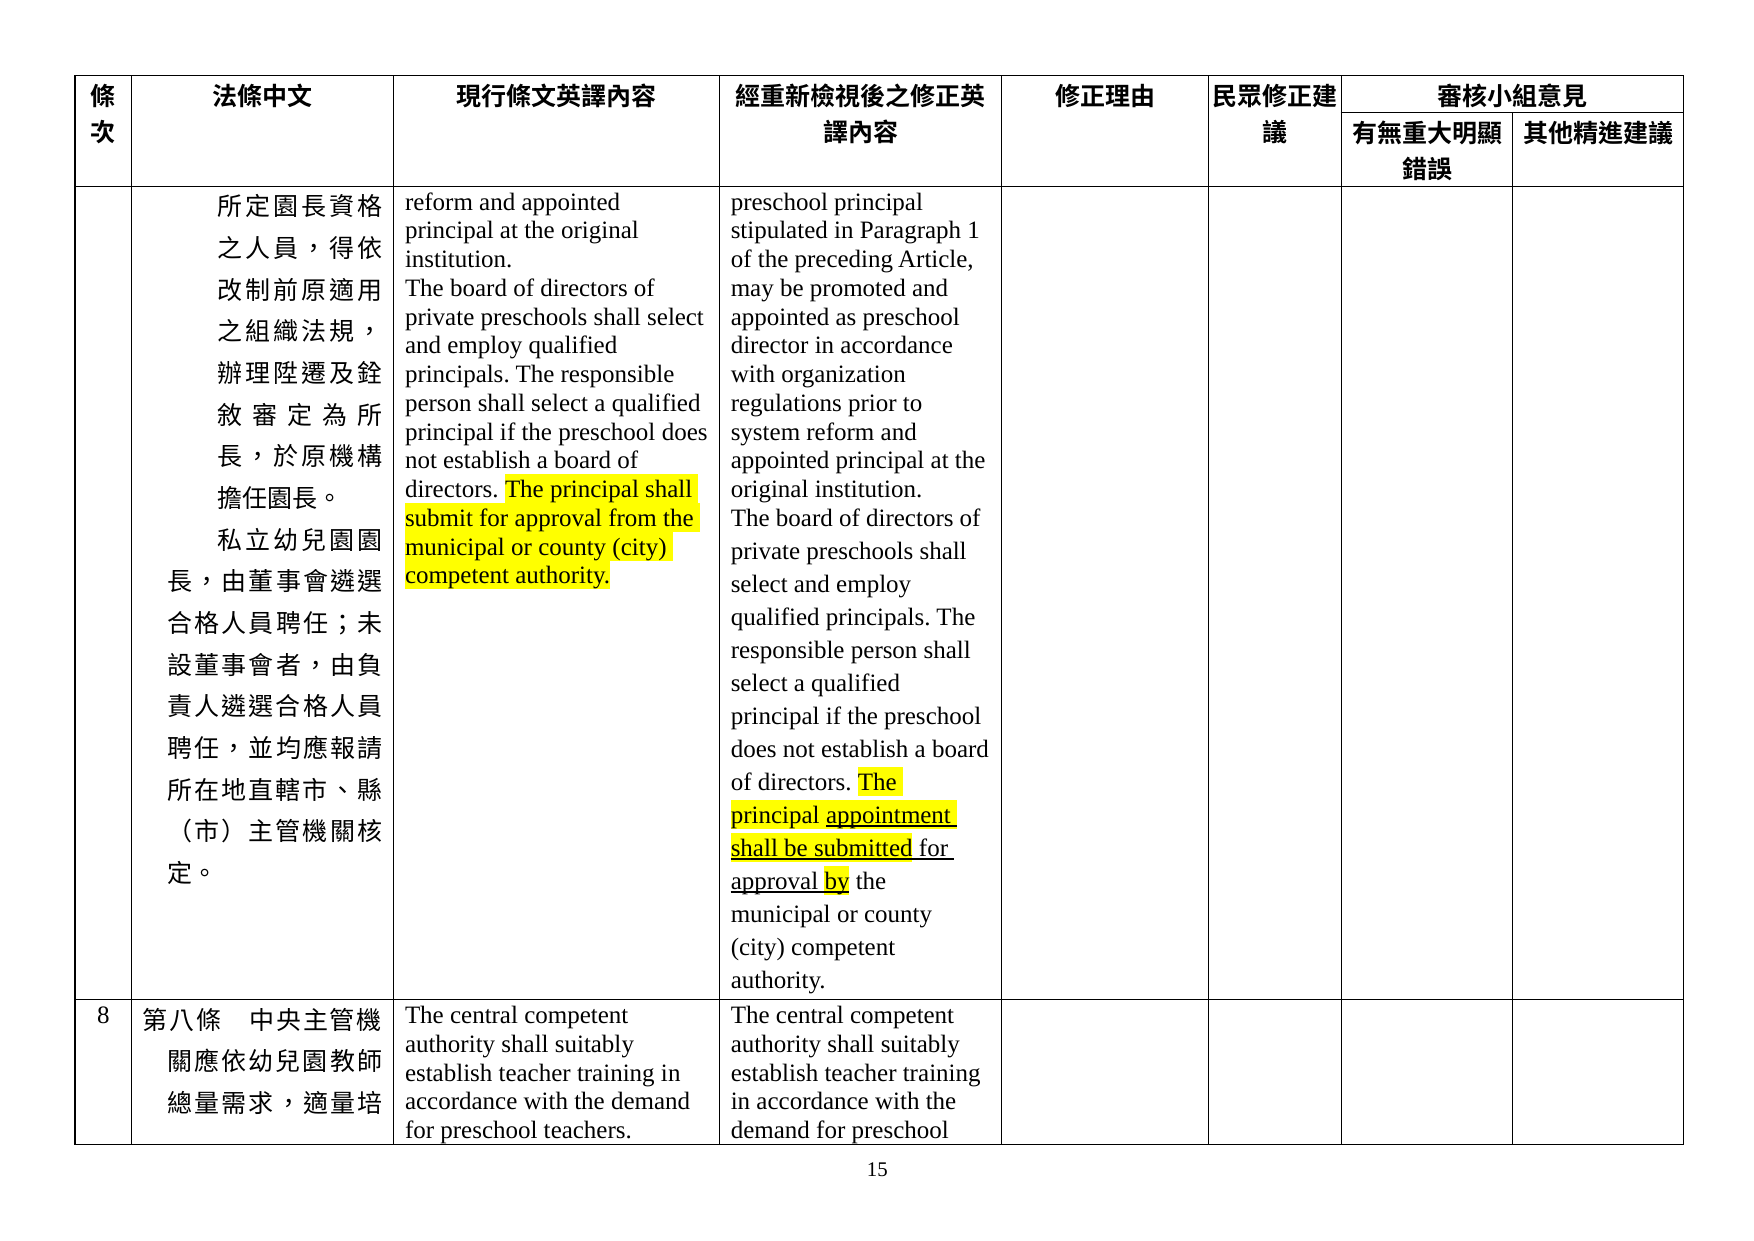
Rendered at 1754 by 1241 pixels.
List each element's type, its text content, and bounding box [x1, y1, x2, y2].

table_cell [1002, 1000, 1208, 1144]
table_cell [1513, 1000, 1683, 1144]
table_header 經重新檢視後之修正英譯內容 [720, 76, 1001, 186]
table_cell [1209, 187, 1341, 999]
table_header 現行條文英譯內容 [394, 76, 719, 186]
table_cell The central competent authority shall suitably establish teacher training in accordance with the demand for preschool [720, 1000, 1001, 1144]
table_cell [1342, 187, 1512, 999]
table_cell The central competent authority shall suitably establish teacher training in accordance with the demand for preschool teachers. [394, 1000, 719, 1144]
table_cell 8 [76, 1000, 131, 1144]
table_cell [1342, 1000, 1512, 1144]
table_cell 第八條 中央主管機關應依幼兒園教師總量需求，適量培 [132, 1000, 393, 1144]
table_cell 有無重大明顯錯誤 [1342, 113, 1512, 186]
table_cell [1002, 187, 1208, 999]
table_header 條次 [76, 76, 131, 186]
table_cell preschool principal stipulated in Paragraph 1 of the preceding Article, may be promoted and appointed as preschool director in accordance with organization regulations prior to system reform and appointed principal at the original institution. The board of directors of private preschools shall select and employ qualified principals. The responsible person shall select a qualified principal if the preschool does not establish a board of directors. The principal appointment shall be submitted for approval by the municipal or county (city) competent authority. [720, 187, 1001, 999]
table_header 修正理由 [1002, 76, 1208, 186]
table_cell [1513, 187, 1683, 999]
table_cell 其他精進建議 [1513, 113, 1683, 186]
table_cell 所定園長資格之人員，得依改制前原適用之組織法規，辦理陞遷及銓敘審定為所長，於原機構擔任園長。 私立幼兒園園長，由董事會遴選合格人員聘任；未設董事會者，由負責人遴選合格人員聘任，並均應報請所在地直轄市、縣（市）主管機關核定。 [132, 187, 393, 999]
table_cell reform and appointed principal at the original institution. The board of directors of private preschools shall select and employ qualified principals. The responsible person shall select a qualified principal if the preschool does not establish a board of directors. The principal shall submit for approval from the municipal or county (city) competent authority. [394, 187, 719, 999]
table_header 法條中文 [132, 76, 393, 186]
table_cell [1209, 1000, 1341, 1144]
table_header 民眾修正建議 [1209, 76, 1341, 186]
table_cell [76, 187, 131, 999]
table_header 審核小組意見 [1342, 76, 1683, 112]
